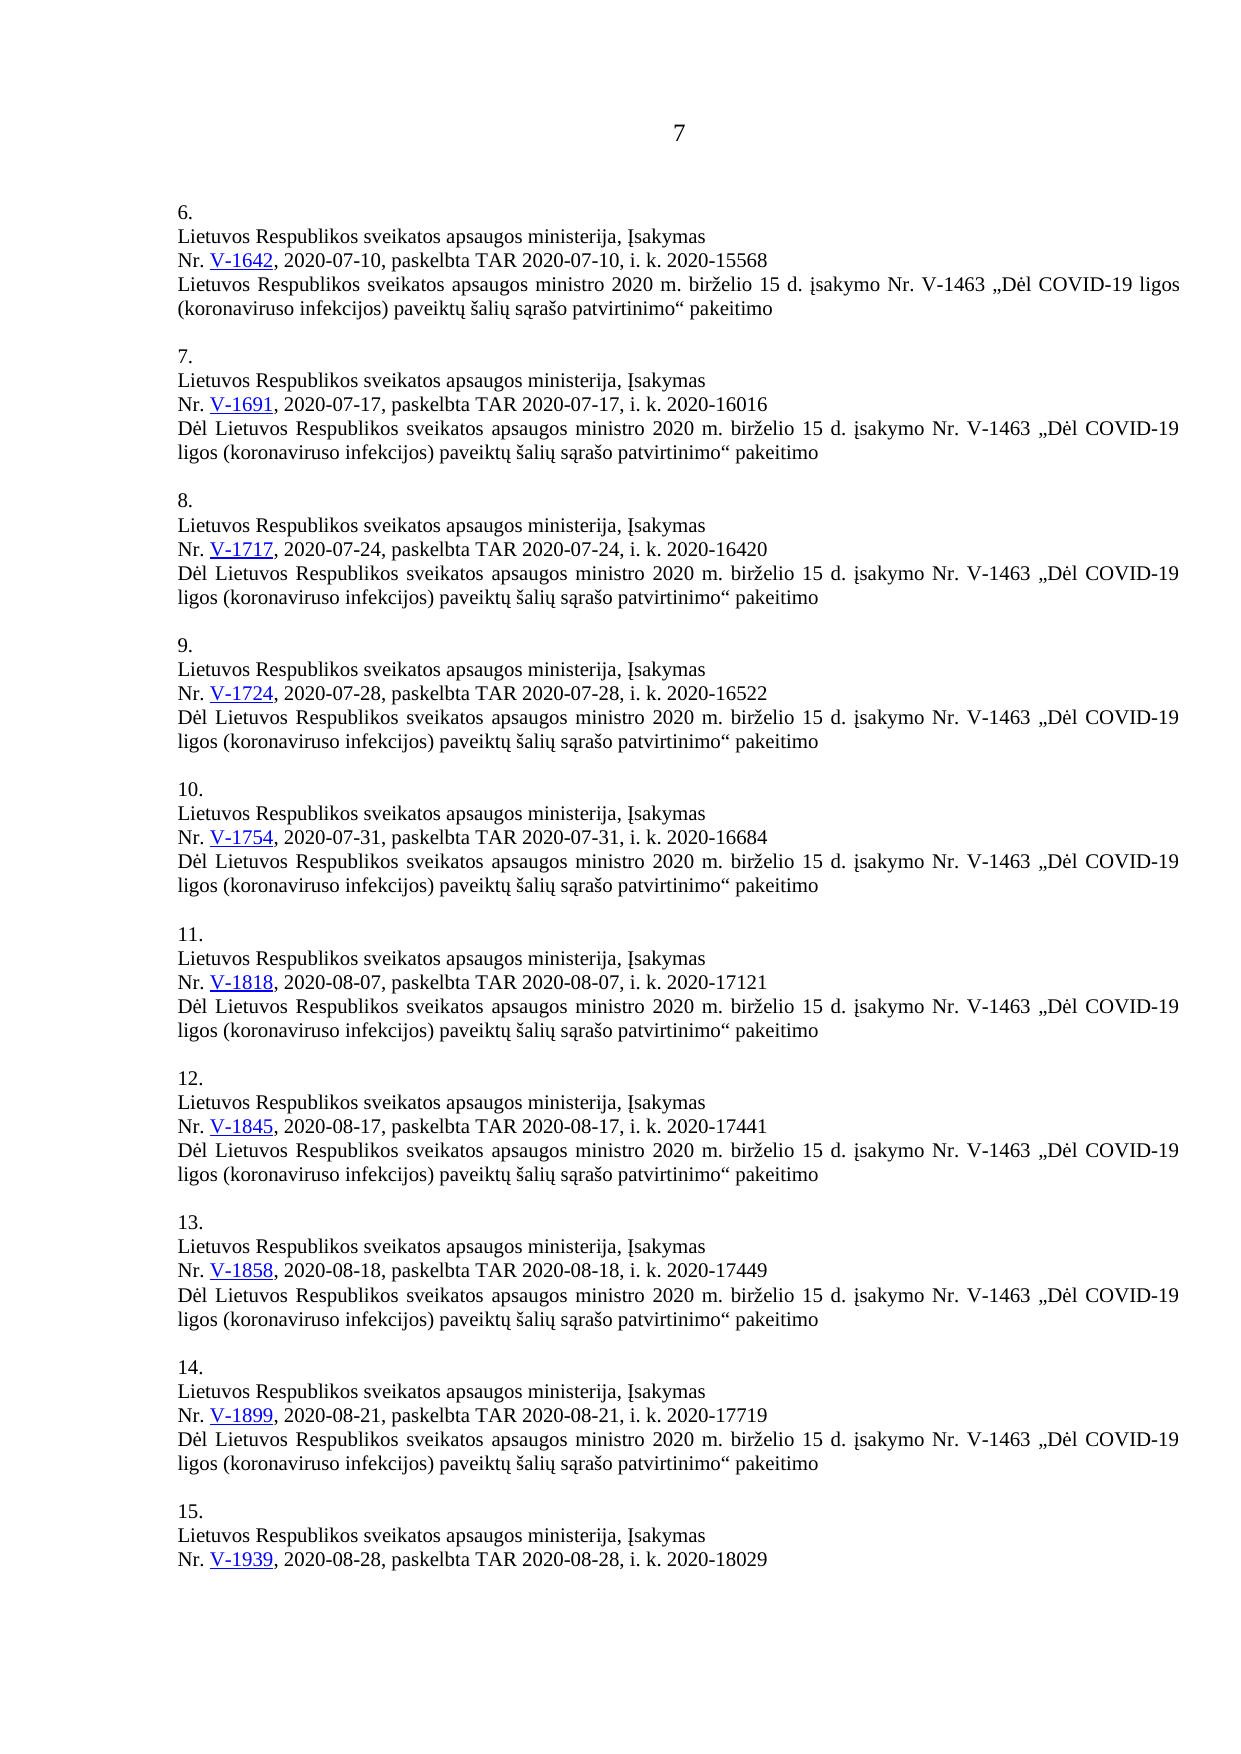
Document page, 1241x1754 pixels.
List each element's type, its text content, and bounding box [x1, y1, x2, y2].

text Nr. V-1899, 2020-08-21, paskelbta TAR 2020-08-21, i. k. 2020-17719 [177, 1403, 1181, 1427]
text Dėl Lietuvos Respublikos sveikatos apsaugos ministro 2020 m. birželio 15 d. įsakymo Nr. V-1463 „Dėl COVID-19 ligos (koronaviruso infekcijos) paveiktų šalių sąrašo patvirtinimo“ pakeitimo [177, 994, 1181, 1042]
text Dėl Lietuvos Respublikos sveikatos apsaugos ministro 2020 m. birželio 15 d. įsakymo Nr. V-1463 „Dėl COVID-19 ligos (koronaviruso infekcijos) paveiktų šalių sąrašo patvirtinimo“ pakeitimo [177, 416, 1181, 464]
text Lietuvos Respublikos sveikatos apsaugos ministerija, Įsakymas [177, 801, 1181, 825]
text Nr. V-1845, 2020-08-17, paskelbta TAR 2020-08-17, i. k. 2020-17441 [177, 1114, 1181, 1138]
text Nr. V-1691, 2020-07-17, paskelbta TAR 2020-07-17, i. k. 2020-16016 [177, 392, 1181, 416]
text 15. [177, 1499, 1181, 1523]
text Lietuvos Respublikos sveikatos apsaugos ministerija, Įsakymas [177, 512, 1181, 537]
text 14. [177, 1355, 1181, 1379]
text 9. [177, 633, 1181, 657]
text Dėl Lietuvos Respublikos sveikatos apsaugos ministro 2020 m. birželio 15 d. įsakymo Nr. V-1463 „Dėl COVID-19 ligos (koronaviruso infekcijos) paveiktų šalių sąrašo patvirtinimo“ pakeitimo [177, 849, 1181, 897]
text Nr. V-1724, 2020-07-28, paskelbta TAR 2020-07-28, i. k. 2020-16522 [177, 681, 1181, 705]
text 13. [177, 1210, 1181, 1234]
text 12. [177, 1066, 1181, 1090]
text Nr. V-1642, 2020-07-10, paskelbta TAR 2020-07-10, i. k. 2020-15568 [177, 248, 1181, 272]
text Lietuvos Respublikos sveikatos apsaugos ministerija, Įsakymas [177, 368, 1181, 392]
text 11. [177, 922, 1181, 946]
text Lietuvos Respublikos sveikatos apsaugos ministerija, Įsakymas [177, 946, 1181, 970]
text Nr. V-1717, 2020-07-24, paskelbta TAR 2020-07-24, i. k. 2020-16420 [177, 537, 1181, 561]
text Lietuvos Respublikos sveikatos apsaugos ministerija, Įsakymas [177, 1090, 1181, 1114]
text 7. [177, 344, 1181, 368]
text Dėl Lietuvos Respublikos sveikatos apsaugos ministro 2020 m. birželio 15 d. įsakymo Nr. V-1463 „Dėl COVID-19 ligos (koronaviruso infekcijos) paveiktų šalių sąrašo patvirtinimo“ pakeitimo [177, 561, 1181, 609]
text 6. [177, 200, 1181, 224]
text Lietuvos Respublikos sveikatos apsaugos ministerija, Įsakymas [177, 224, 1181, 248]
text Dėl Lietuvos Respublikos sveikatos apsaugos ministro 2020 m. birželio 15 d. įsakymo Nr. V-1463 „Dėl COVID-19 ligos (koronaviruso infekcijos) paveiktų šalių sąrašo patvirtinimo“ pakeitimo [177, 1427, 1181, 1475]
text Lietuvos Respublikos sveikatos apsaugos ministro 2020 m. birželio 15 d. įsakymo Nr. V-1463 „Dėl COVID-19 ligos (koronaviruso infekcijos) paveiktų šalių sąrašo patvirtinimo“ pakeitimo [177, 272, 1181, 320]
text Lietuvos Respublikos sveikatos apsaugos ministerija, Įsakymas [177, 1379, 1181, 1403]
text Nr. V-1858, 2020-08-18, paskelbta TAR 2020-08-18, i. k. 2020-17449 [177, 1258, 1181, 1282]
text 8. [177, 488, 1181, 512]
text Lietuvos Respublikos sveikatos apsaugos ministerija, Įsakymas [177, 1523, 1181, 1547]
text Lietuvos Respublikos sveikatos apsaugos ministerija, Įsakymas [177, 1234, 1181, 1258]
text Dėl Lietuvos Respublikos sveikatos apsaugos ministro 2020 m. birželio 15 d. įsakymo Nr. V-1463 „Dėl COVID-19 ligos (koronaviruso infekcijos) paveiktų šalių sąrašo patvirtinimo“ pakeitimo [177, 1282, 1181, 1331]
text Nr. V-1754, 2020-07-31, paskelbta TAR 2020-07-31, i. k. 2020-16684 [177, 825, 1181, 849]
text Nr. V-1818, 2020-08-07, paskelbta TAR 2020-08-07, i. k. 2020-17121 [177, 970, 1181, 994]
text Dėl Lietuvos Respublikos sveikatos apsaugos ministro 2020 m. birželio 15 d. įsakymo Nr. V-1463 „Dėl COVID-19 ligos (koronaviruso infekcijos) paveiktų šalių sąrašo patvirtinimo“ pakeitimo [177, 1138, 1181, 1186]
text Lietuvos Respublikos sveikatos apsaugos ministerija, Įsakymas [177, 657, 1181, 681]
text 10. [177, 777, 1181, 801]
text Dėl Lietuvos Respublikos sveikatos apsaugos ministro 2020 m. birželio 15 d. įsakymo Nr. V-1463 „Dėl COVID-19 ligos (koronaviruso infekcijos) paveiktų šalių sąrašo patvirtinimo“ pakeitimo [177, 705, 1181, 753]
text Nr. V-1939, 2020-08-28, paskelbta TAR 2020-08-28, i. k. 2020-18029 [177, 1547, 1181, 1571]
